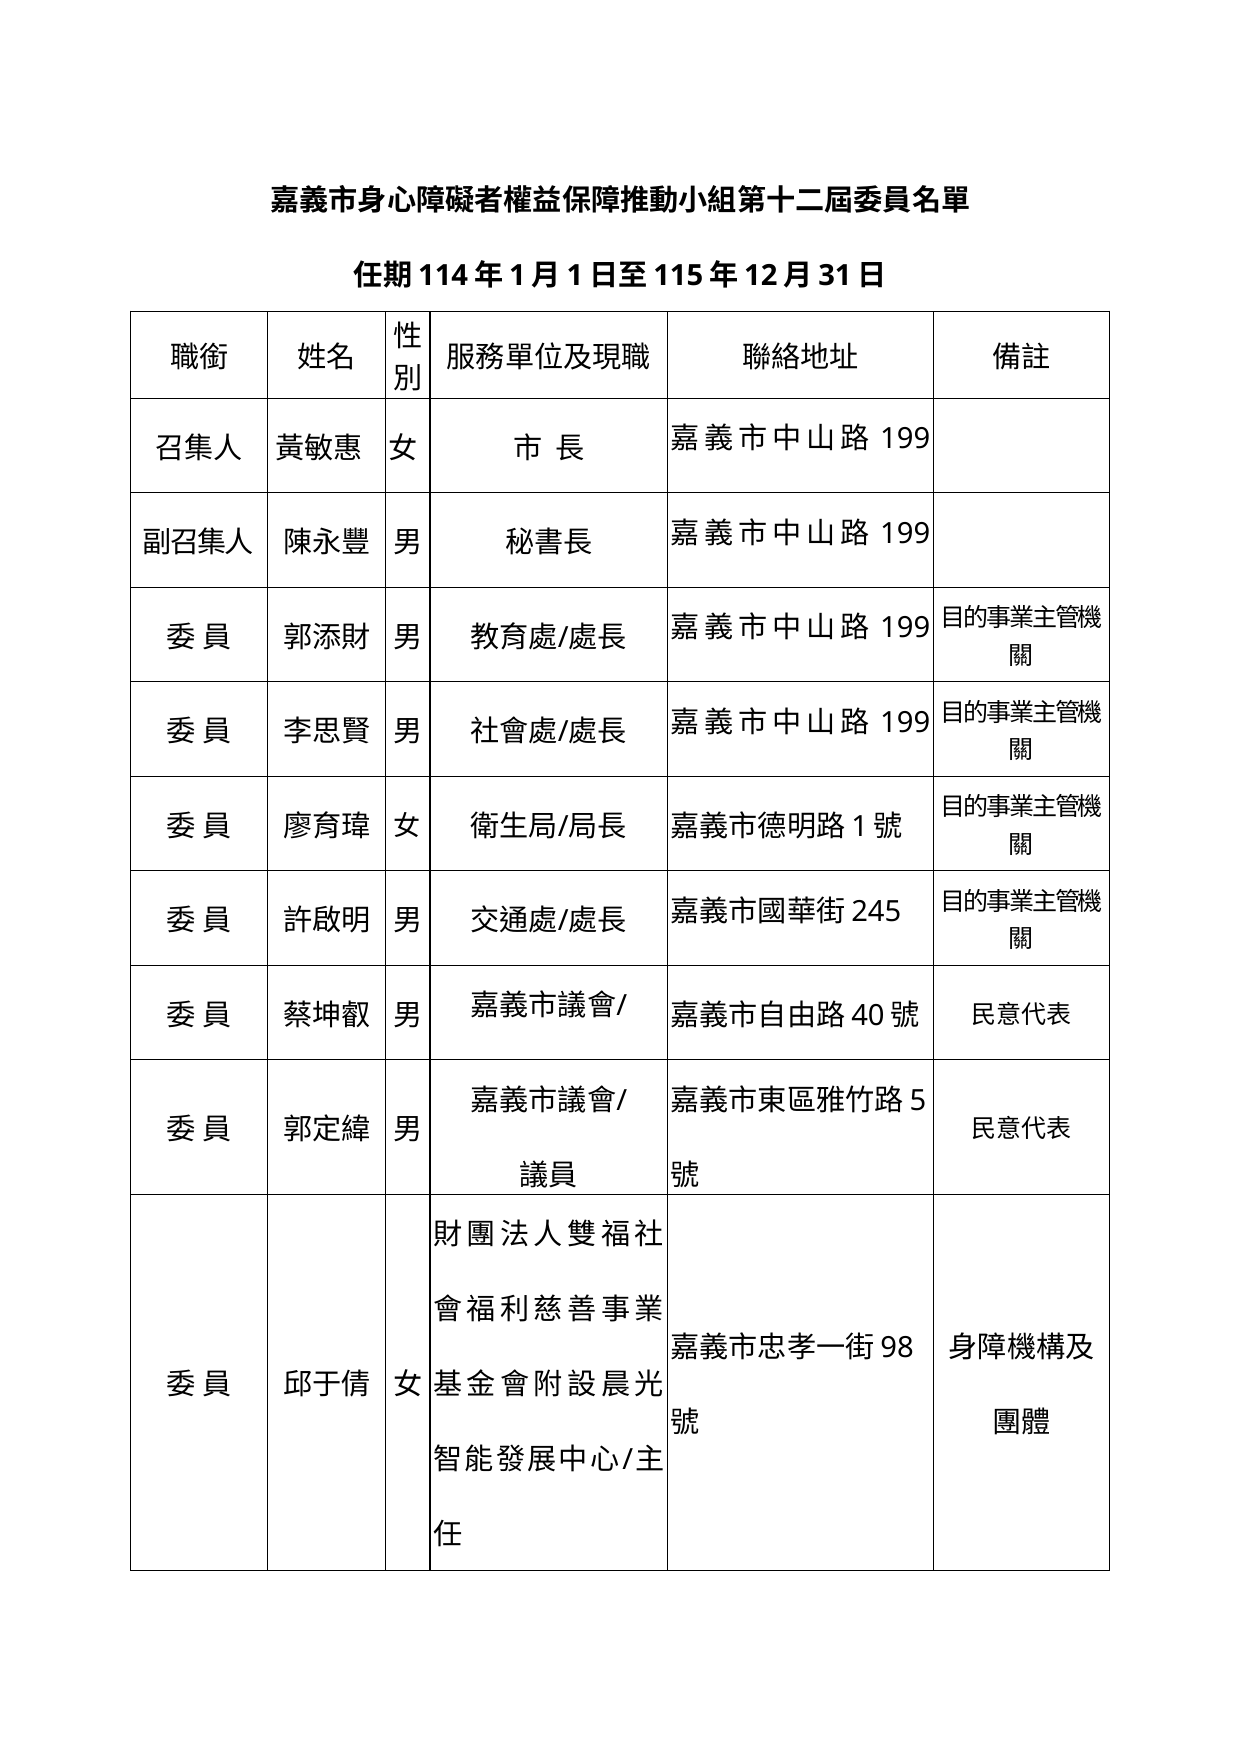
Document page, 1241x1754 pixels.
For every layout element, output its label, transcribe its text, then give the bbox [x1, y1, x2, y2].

table_cell 委 員 [131, 777, 267, 870]
table_cell 嘉義市東區雅竹路5號 [668, 1060, 933, 1193]
table_cell 身障機構及團體 [934, 1195, 1109, 1569]
table_cell 市 長 [431, 399, 667, 492]
table_cell 嘉義市中山路199號 [668, 399, 933, 492]
table_cell 交通處/處長 [431, 871, 667, 965]
table_cell 教育處/處長 [431, 588, 667, 681]
text 嘉義市身心障礙者權益保障推動小組第十二屆委員名單 [118, 161, 1122, 236]
table_cell 女 [386, 777, 429, 870]
table_cell 郭添財 [268, 588, 385, 681]
table_cell 委 員 [131, 1195, 267, 1569]
table_cell 副召集人 [131, 493, 267, 587]
table_cell 嘉義市國華街245號8樓之15 [668, 871, 933, 965]
table_header 備註 [934, 312, 1109, 398]
table_header 姓名 [268, 312, 385, 398]
table_cell 男 [386, 588, 429, 681]
table_cell 許啟明 [268, 871, 385, 965]
table_cell 嘉義市自由路40號 [668, 966, 933, 1059]
table_cell 嘉義市中山路199號 [668, 682, 933, 776]
table_cell 目的事業主管機關 [934, 682, 1109, 776]
table_cell 嘉義市議會/ 議員 [431, 1060, 667, 1193]
table_cell 男 [386, 1060, 429, 1193]
table_cell 女 [386, 1195, 429, 1569]
table_cell 民意代表 [934, 1060, 1109, 1193]
table_header 性別 [386, 312, 429, 398]
table_cell 社會處/處長 [431, 682, 667, 776]
table_cell 女 [386, 399, 429, 492]
table_cell 衛生局/局長 [431, 777, 667, 870]
table_header 職銜 [131, 312, 267, 398]
table_cell 男 [386, 682, 429, 776]
table_header 服務單位及現職 [431, 312, 667, 398]
table_cell 嘉義市忠孝一街98號 [668, 1195, 933, 1569]
table_cell 委 員 [131, 588, 267, 681]
text 任期114年1月1日至115年12月31日 [118, 236, 1122, 311]
table_cell 目的事業主管機關 [934, 588, 1109, 681]
table_cell 委 員 [131, 871, 267, 965]
table_cell 委 員 [131, 966, 267, 1059]
table_cell [934, 399, 1109, 492]
table_cell 嘉義市中山路199號 [668, 493, 933, 587]
table_header 聯絡地址 [668, 312, 933, 398]
table_cell 李思賢 [268, 682, 385, 776]
table_cell 蔡坤叡 [268, 966, 385, 1059]
table_cell 男 [386, 966, 429, 1059]
table_cell 委 員 [131, 682, 267, 776]
table_cell 陳永豐 [268, 493, 385, 587]
table_cell 秘書長 [431, 493, 667, 587]
table_cell 嘉義市德明路1號 [668, 777, 933, 870]
table_cell 郭定緯 [268, 1060, 385, 1193]
table_cell 男 [386, 871, 429, 965]
table_cell 嘉義市議會/ 議員 [431, 966, 667, 1059]
table_cell 男 [386, 493, 429, 587]
table_cell 邱于倩 [268, 1195, 385, 1569]
table_cell 嘉義市中山路199號 [668, 588, 933, 681]
table_cell 目的事業主管機關 [934, 777, 1109, 870]
table_cell [934, 493, 1109, 587]
table_cell 財團法人雙福社會福利慈善事業基金會附設晨光智能發展中心/主任 [431, 1195, 667, 1569]
table_cell 廖育瑋 [268, 777, 385, 870]
table_cell 召集人 [131, 399, 267, 492]
table_cell 委 員 [131, 1060, 267, 1193]
table_cell 民意代表 [934, 966, 1109, 1059]
table_cell 目的事業主管機關 [934, 871, 1109, 965]
table_cell 黃敏惠 [268, 399, 385, 492]
